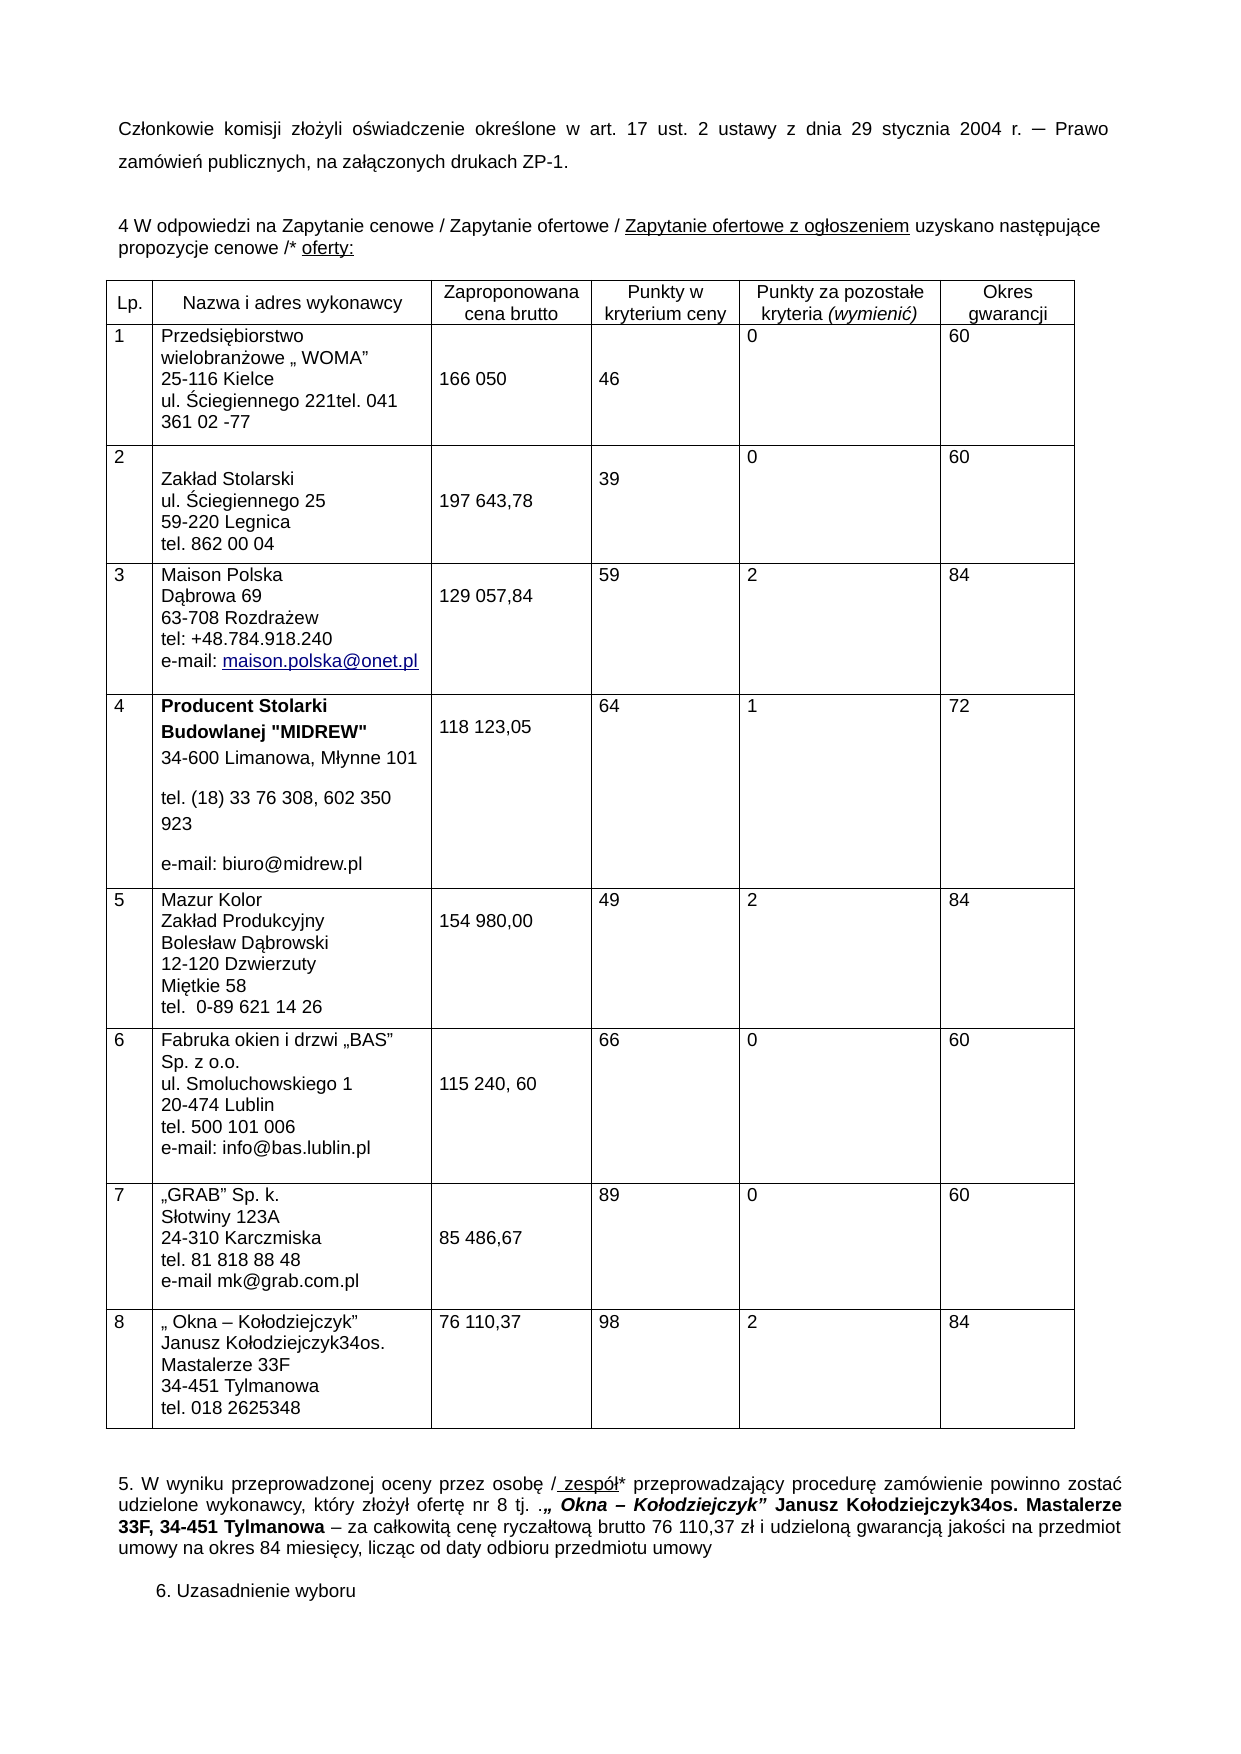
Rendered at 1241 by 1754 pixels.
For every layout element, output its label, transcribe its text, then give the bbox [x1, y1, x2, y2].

table_cell 84 [941, 889, 1074, 1028]
table_cell 60 [941, 446, 1074, 562]
table_header Lp. [107, 281, 152, 324]
table_cell 60 [941, 325, 1074, 445]
table_header Nazwa i adres wykonawcy [153, 281, 431, 324]
table_cell 66 [592, 1029, 739, 1183]
table_cell 0 [740, 446, 940, 562]
table_cell 1 [107, 325, 152, 445]
table_cell 0 [740, 1184, 940, 1309]
table_cell 129 057,84 [432, 564, 591, 694]
table_cell „GRAB” Sp. k. Słotwiny 123A 24-310 Karczmiska tel. 81 818 88 48 e-mail mk@grab.com.pl [153, 1184, 431, 1309]
table_header Punkty w kryterium ceny [592, 281, 739, 324]
table_cell Zakład Stolarski ul. Ściegiennego 25 59-220 Legnica tel. 862 00 04 [153, 446, 431, 562]
table_header Okres gwarancji [941, 281, 1074, 324]
table_cell 49 [592, 889, 739, 1028]
table_cell 2 [740, 889, 940, 1028]
table_cell 5 [107, 889, 152, 1028]
table_cell 2 [740, 564, 940, 694]
table_cell Producent Stolarki Budowlanej "MIDREW" 34-600 Limanowa, Młynne 101 tel. (18) 33 76 308, 602 350 923 e-mail: biuro@midrew.pl [153, 695, 431, 887]
table_cell 6 [107, 1029, 152, 1183]
table_cell Mazur Kolor Zakład Produkcyjny Bolesław Dąbrowski 12-120 Dzwierzuty Miętkie 58 tel. 0-89 621 14 26 [153, 889, 431, 1028]
table_cell 166 050 [432, 325, 591, 445]
table_cell Fabruka okien i drzwi „BAS” Sp. z o.o. ul. Smoluchowskiego 1 20-474 Lublin tel. 500 101 006 e-mail: info@bas.lublin.pl [153, 1029, 431, 1183]
table_cell 7 [107, 1184, 152, 1309]
table_cell 39 [592, 446, 739, 562]
table_cell 3 [107, 564, 152, 694]
table_cell 59 [592, 564, 739, 694]
table_cell 154 980,00 [432, 889, 591, 1028]
table_header Punkty za pozostałe kryteria (wymienić) [740, 281, 940, 324]
table_cell 4 [107, 695, 152, 887]
table_cell 197 643,78 [432, 446, 591, 562]
table_header Zaproponowana cena brutto [432, 281, 591, 324]
table_cell 60 [941, 1029, 1074, 1183]
text 5. W wyniku przeprowadzonej oceny przez osobę / zespół* przeprowadzający procedurę zamówienie powinno zostać udzielone wykonawcy, który złożył ofertę nr 8 tj. .„ Okna – Kołodziejczyk” Janusz Kołodziejczyk34os. Mastalerze 33F, 34-451 Tylmanowa – za całkowitą cenę ryczałtową brutto 76 110,37 zł i udzieloną gwarancją jakości na przedmiot umowy na okres 84 miesięcy, licząc od daty odbioru przedmiotu umowy [118, 1472, 1122, 1558]
table_cell 115 240, 60 [432, 1029, 591, 1183]
table_cell Przedsiębiorstwo wielobranżowe „ WOMA” 25-116 Kielce ul. Ściegiennego 221tel. 041 361 02 -77 [153, 325, 431, 445]
table_cell 85 486,67 [432, 1184, 591, 1309]
table_cell 0 [740, 325, 940, 445]
table_cell 0 [740, 1029, 940, 1183]
text 6. Uzasadnienie wyboru [156, 1580, 1111, 1602]
table_cell Maison Polska Dąbrowa 69 63-708 Rozdrażew tel: +48.784.918.240 e-mail: maison.polska@onet.pl [153, 564, 431, 694]
table_cell 2 [740, 1310, 940, 1428]
table_cell 118 123,05 [432, 695, 591, 887]
table_cell 89 [592, 1184, 739, 1309]
table_cell 2 [107, 446, 152, 562]
table_cell 8 [107, 1310, 152, 1428]
table_cell 60 [941, 1184, 1074, 1309]
table_cell 84 [941, 1310, 1074, 1428]
table_cell 46 [592, 325, 739, 445]
table_cell 84 [941, 564, 1074, 694]
text 4 W odpowiedzi na Zapytanie cenowe / Zapytanie ofertowe / Zapytanie ofertowe z ogłoszeniem uzyskano następujące propozycje cenowe /* oferty: [118, 215, 1122, 258]
table_cell 98 [592, 1310, 739, 1428]
text Członkowie komisji złożyli oświadczenie określone w art. 17 ust. 2 ustawy z dnia 29 stycznia 2004 r. ─ Prawo zamówień publicznych, na załączonych drukach ZP-1. [118, 118, 1111, 172]
table_cell 76 110,37 [432, 1310, 591, 1428]
table_cell „ Okna – Kołodziejczyk” Janusz Kołodziejczyk34os. Mastalerze 33F 34-451 Tylmanowa tel. 018 2625348 [153, 1310, 431, 1428]
table_cell 1 [740, 695, 940, 887]
table_cell 64 [592, 695, 739, 887]
table_cell 72 [941, 695, 1074, 887]
